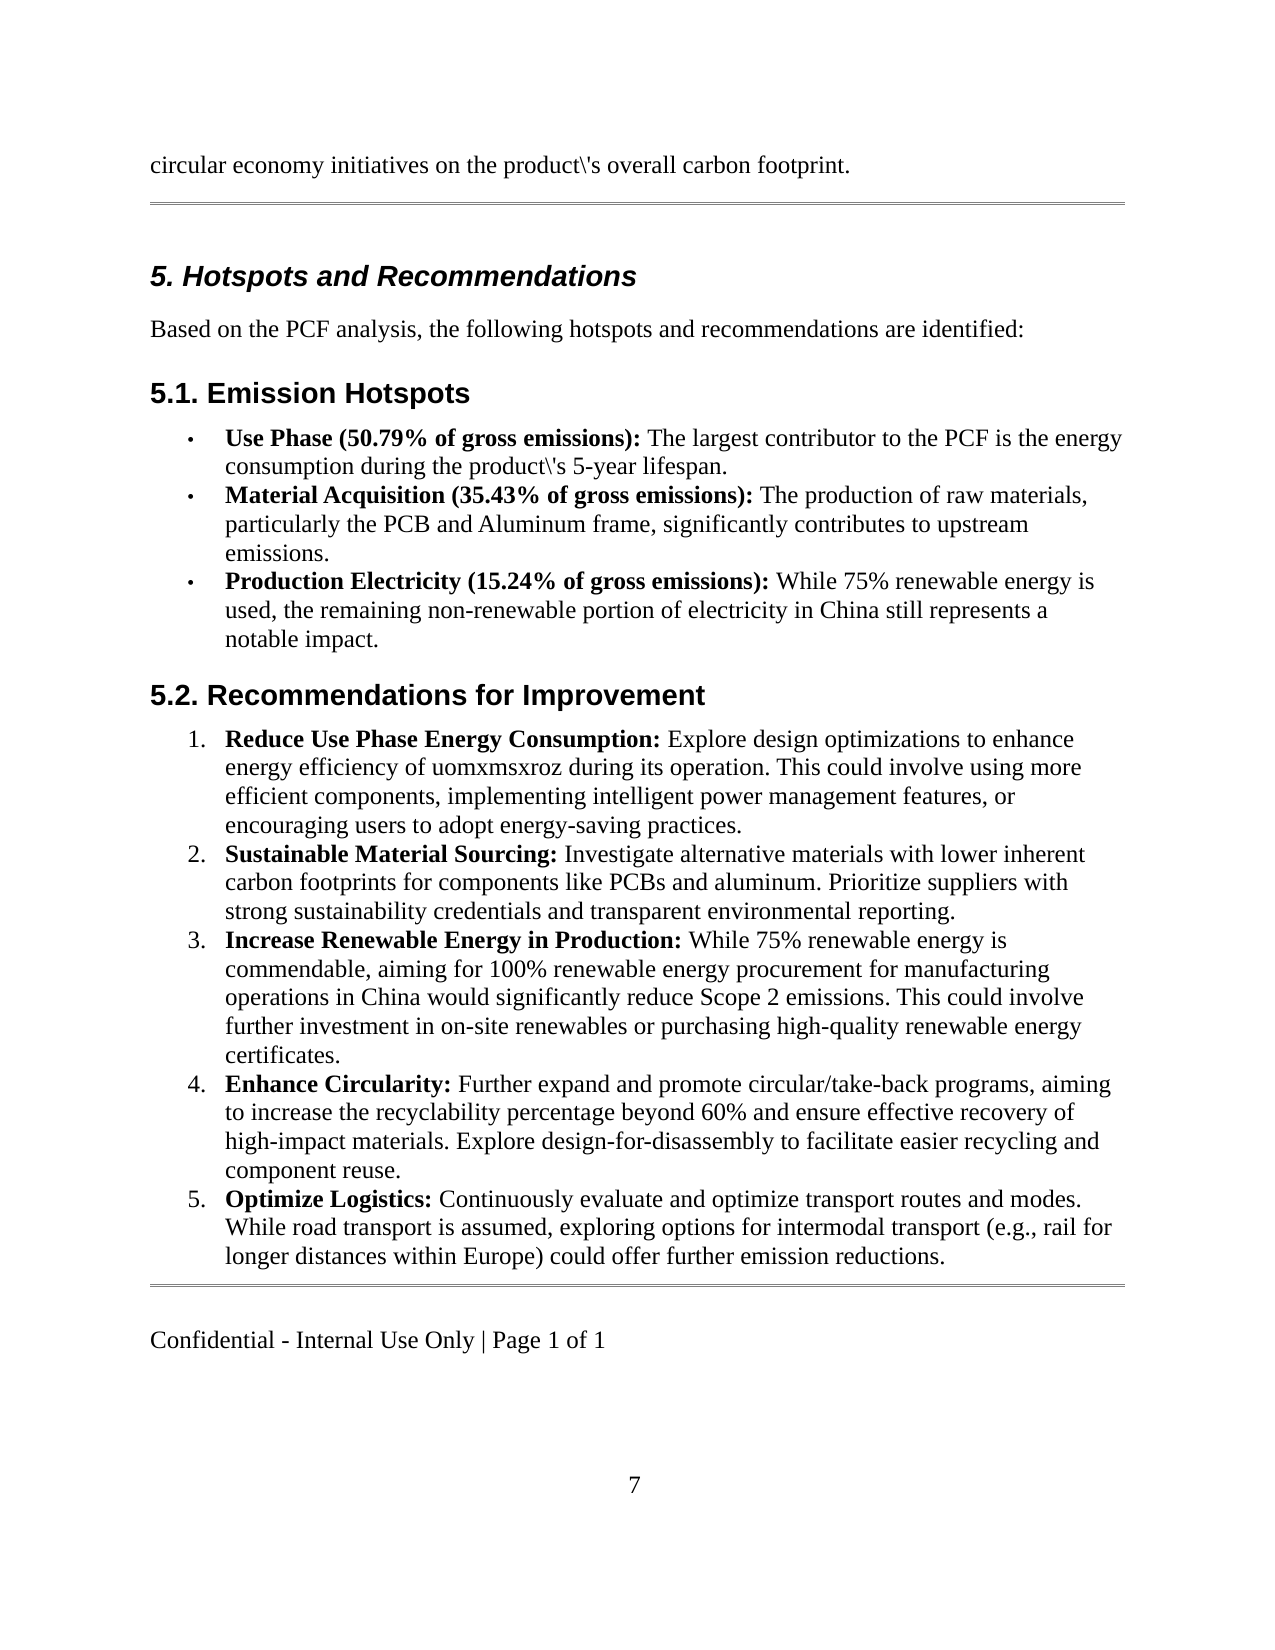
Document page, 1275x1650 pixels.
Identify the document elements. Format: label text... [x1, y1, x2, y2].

text Confidential - Internal Use Only | Page 1 of 1 [150, 1325, 1125, 1354]
list Use Phase (50.79% of gross emissions): The largest contributor to the PCF is the energy consumption during the product\'s 5-year lifespan. [187, 423, 1125, 480]
text Based on the PCF analysis, the following hotspots and recommendations are identified: [150, 314, 1125, 343]
subtitle 5.1. Emission Hotspots [150, 377, 1125, 410]
list Increase Renewable Energy in Production: While 75% renewable energy is commendable, aiming for 100% renewable energy procurement for manufacturing operations in China would significantly reduce Scope 2 emissions. This could involve further investment in on-site renewables or purchasing high-quality renewable energy certificates. [187, 925, 1125, 1069]
list Reduce Use Phase Energy Consumption: Explore design optimizations to enhance energy efficiency of uomxmsxroz during its operation. This could involve using more efficient components, implementing intelligent power management features, or encouraging users to adopt energy-saving practices. [187, 724, 1125, 839]
list Enhance Circularity: Further expand and promote circular/take-back programs, aiming to increase the recyclability percentage beyond 60% and ensure effective recovery of high-impact materials. Explore design-for-disassembly to facilitate easier recycling and component reuse. [187, 1069, 1125, 1184]
text circular economy initiatives on the product\'s overall carbon footprint. [150, 150, 1125, 179]
subtitle 5. Hotspots and Recommendations [150, 259, 1125, 292]
subtitle 5.2. Recommendations for Improvement [150, 678, 1125, 711]
list Material Acquisition (35.43% of gross emissions): The production of raw materials, particularly the PCB and Aluminum frame, significantly contributes to upstream emissions. [187, 480, 1125, 566]
list Sustainable Material Sourcing: Investigate alternative materials with lower inherent carbon footprints for components like PCBs and aluminum. Prioritize suppliers with strong sustainability credentials and transparent environmental reporting. [187, 839, 1125, 925]
list Optimize Logistics: Continuously evaluate and optimize transport routes and modes. While road transport is assumed, exploring options for intermodal transport (e.g., rail for longer distances within Europe) could offer further emission reductions. [187, 1184, 1125, 1270]
list Production Electricity (15.24% of gross emissions): While 75% renewable energy is used, the remaining non-renewable portion of electricity in China still represents a notable impact. [187, 566, 1125, 653]
